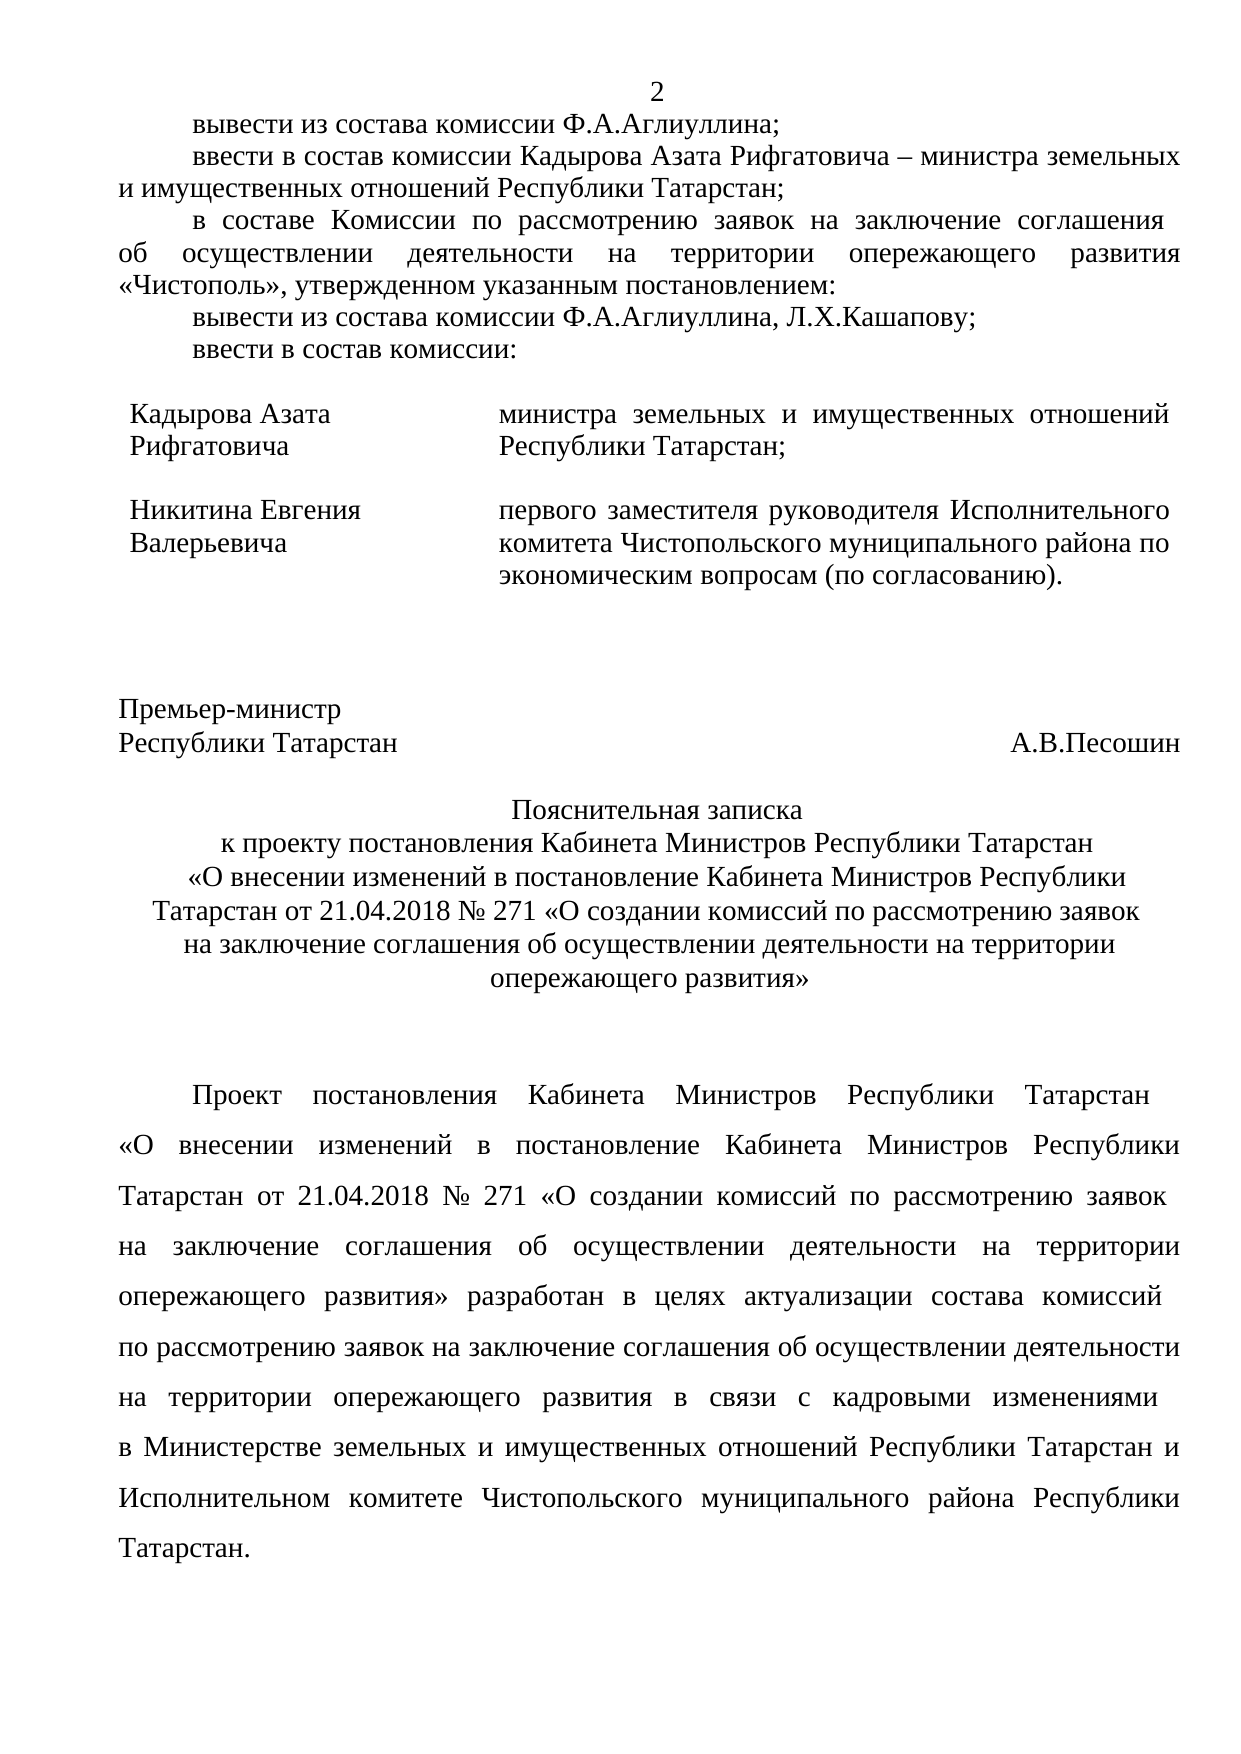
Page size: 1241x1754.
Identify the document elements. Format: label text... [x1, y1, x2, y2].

text Премьер-министр [118, 691, 1181, 725]
table_cell первого заместителя руководителя Исполнительного комитета Чистопольского муниципального района по экономическим вопросам (по согласованию). [487, 494, 1181, 591]
table_header министра земельных и имущественных отношений Республики Татарстан; [487, 398, 1181, 494]
table_header Кадырова Азата Рифгатовича [118, 398, 487, 494]
text вывести из состава комиссии Ф.А.Аглиуллина, Л.Х.Кашапову; [118, 301, 1181, 333]
text ввести в состав комиссии Кадырова Азата Рифгатовича – министра земельных и имущественных отношений Республики Татарстан; [118, 139, 1181, 204]
text Проект постановления Кабинета Министров Республики Татарстан «О внесении изменений в постановление Кабинета Министров Республики Татарстан от 21.04.2018 № 271 «О создании комиссий по рассмотрению заявок на заключение соглашения об осуществлении деятельности на территории опережающего развития» разработан в целях актуализации состава комиссий по рассмотрению заявок на заключение соглашения об осуществлении деятельности на территории опережающего развития в связи с кадровыми изменениями в Министерстве земельных и имущественных отношений Республики Татарстан и Исполнительном комитете Чистопольского муниципального района Республики Татарстан. [118, 1077, 1181, 1563]
text вывести из состава комиссии Ф.А.Аглиуллина; [118, 107, 1181, 139]
text ввести в состав комиссии: [118, 333, 1181, 365]
text к проекту постановления Кабинета Министров Республики Татарстан [118, 826, 1181, 859]
text Республики Татарстан А.В.Песошин [118, 725, 1181, 758]
text в составе Комиссии по рассмотрению заявок на заключение соглашения об осуществлении деятельности на территории опережающего развития «Чистополь», утвержденном указанным постановлением: [118, 204, 1181, 301]
text Пояснительная записка [118, 792, 1181, 826]
text «О внесении изменений в постановление Кабинета Министров Республики Татарстан от 21.04.2018 № 271 «О создании комиссий по рассмотрению заявок на заключение соглашения об осуществлении деятельности на территории опережающего развития» [118, 859, 1181, 993]
table_cell Никитина Евгения Валерьевича [118, 494, 487, 591]
